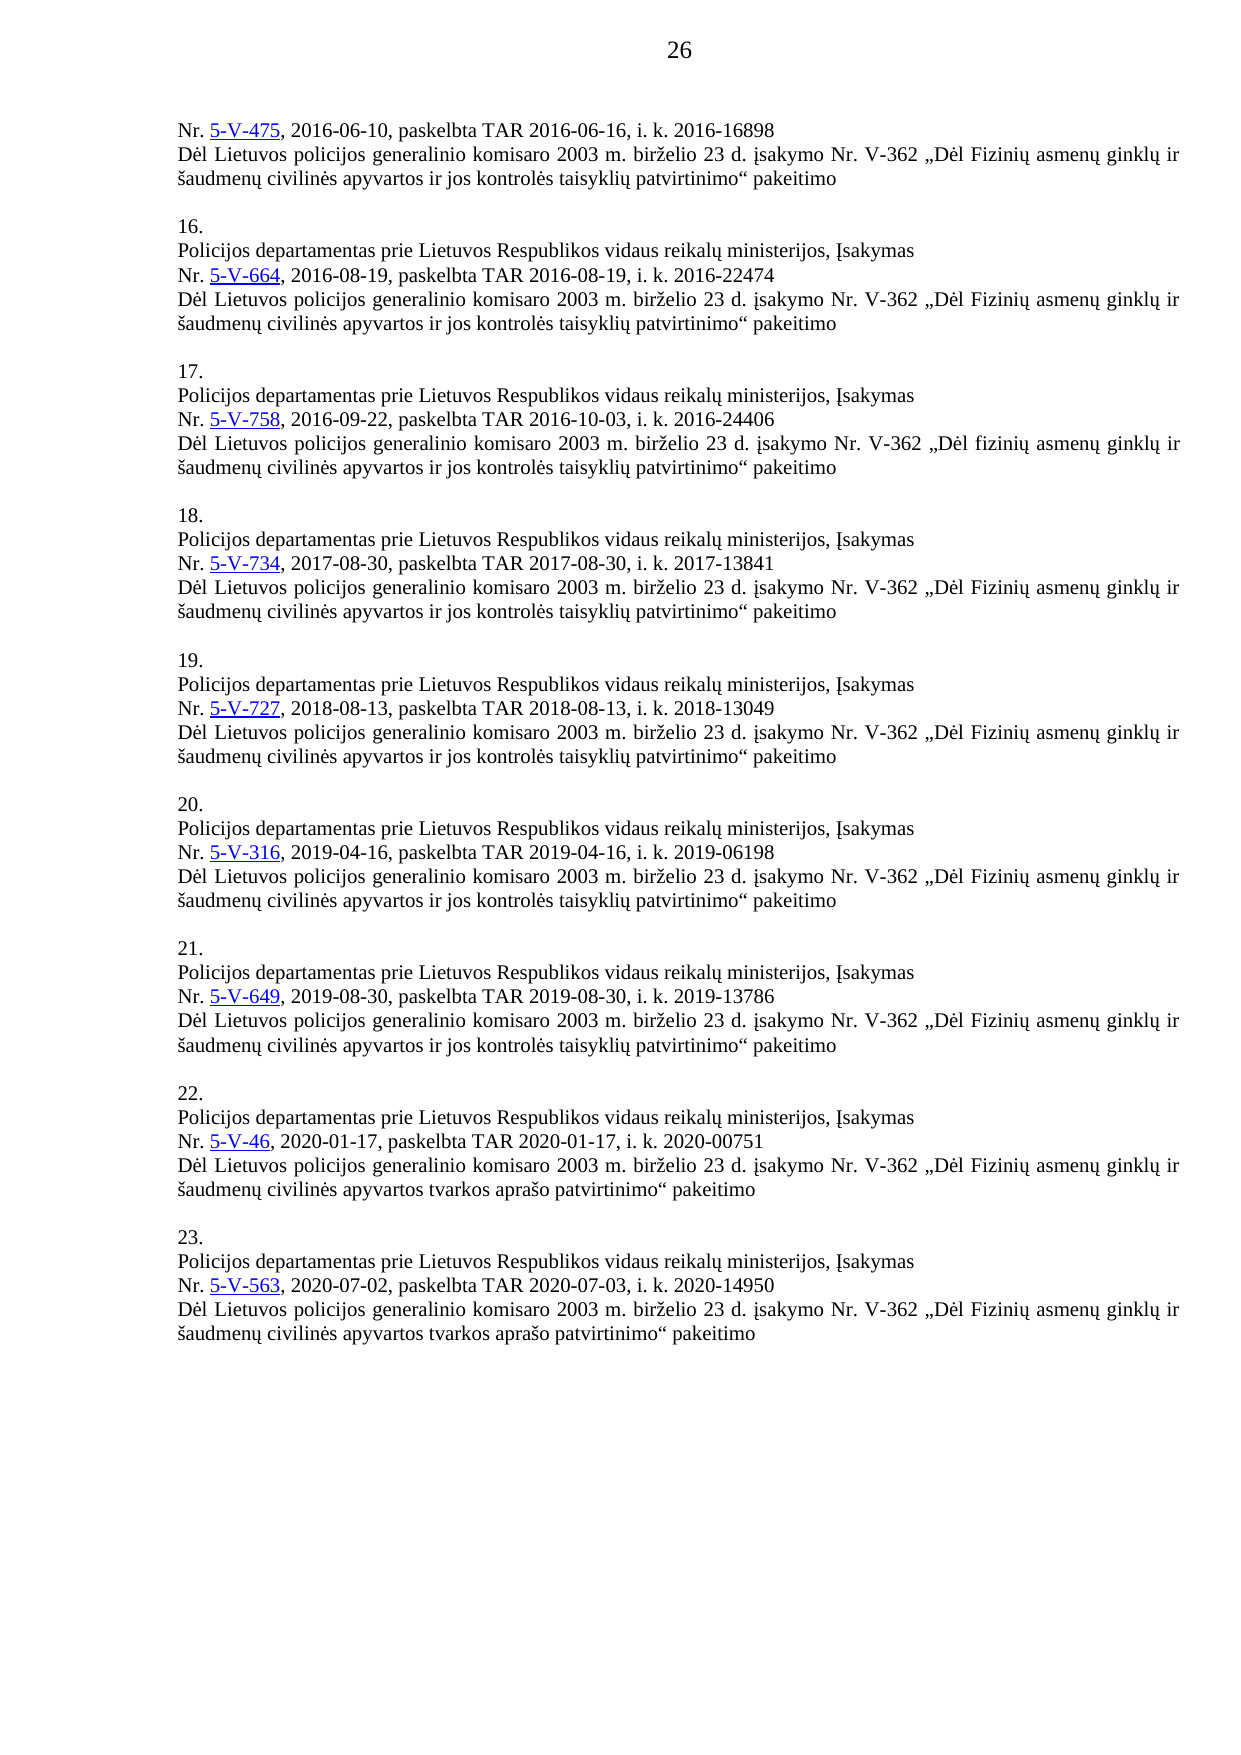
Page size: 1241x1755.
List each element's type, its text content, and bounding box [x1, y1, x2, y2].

text Policijos departamentas prie Lietuvos Respublikos vidaus reikalų ministerijos, Įsakymas [177, 238, 1181, 262]
text Dėl Lietuvos policijos generalinio komisaro 2003 m. birželio 23 d. įsakymo Nr. V-362 „Dėl Fizinių asmenų ginklų ir šaudmenų civilinės apyvartos ir jos kontrolės taisyklių patvirtinimo“ pakeitimo [177, 1008, 1181, 1057]
text Nr. 5-V-563, 2020-07-02, paskelbta TAR 2020-07-03, i. k. 2020-14950 [177, 1273, 1181, 1297]
text Dėl Lietuvos policijos generalinio komisaro 2003 m. birželio 23 d. įsakymo Nr. V-362 „Dėl Fizinių asmenų ginklų ir šaudmenų civilinės apyvartos ir jos kontrolės taisyklių patvirtinimo“ pakeitimo [177, 720, 1181, 768]
text Nr. 5-V-316, 2019-04-16, paskelbta TAR 2019-04-16, i. k. 2019-06198 [177, 840, 1181, 864]
text Nr. 5-V-664, 2016-08-19, paskelbta TAR 2016-08-19, i. k. 2016-22474 [177, 262, 1181, 287]
text Nr. 5-V-734, 2017-08-30, paskelbta TAR 2017-08-30, i. k. 2017-13841 [177, 551, 1181, 575]
text 19. [177, 647, 1181, 672]
text 17. [177, 359, 1181, 383]
text Nr. 5-V-475, 2016-06-10, paskelbta TAR 2016-06-16, i. k. 2016-16898 [177, 118, 1181, 142]
text Policijos departamentas prie Lietuvos Respublikos vidaus reikalų ministerijos, Įsakymas [177, 1105, 1181, 1129]
text 16. [177, 214, 1181, 238]
text 23. [177, 1225, 1181, 1249]
text Policijos departamentas prie Lietuvos Respublikos vidaus reikalų ministerijos, Įsakymas [177, 1249, 1181, 1273]
text Dėl Lietuvos policijos generalinio komisaro 2003 m. birželio 23 d. įsakymo Nr. V-362 „Dėl Fizinių asmenų ginklų ir šaudmenų civilinės apyvartos ir jos kontrolės taisyklių patvirtinimo“ pakeitimo [177, 864, 1181, 912]
text Dėl Lietuvos policijos generalinio komisaro 2003 m. birželio 23 d. įsakymo Nr. V-362 „Dėl Fizinių asmenų ginklų ir šaudmenų civilinės apyvartos ir jos kontrolės taisyklių patvirtinimo“ pakeitimo [177, 142, 1181, 190]
text 22. [177, 1081, 1181, 1105]
text Dėl Lietuvos policijos generalinio komisaro 2003 m. birželio 23 d. įsakymo Nr. V-362 „Dėl fizinių asmenų ginklų ir šaudmenų civilinės apyvartos ir jos kontrolės taisyklių patvirtinimo“ pakeitimo [177, 431, 1181, 479]
text Dėl Lietuvos policijos generalinio komisaro 2003 m. birželio 23 d. įsakymo Nr. V-362 „Dėl Fizinių asmenų ginklų ir šaudmenų civilinės apyvartos ir jos kontrolės taisyklių patvirtinimo“ pakeitimo [177, 575, 1181, 623]
text Nr. 5-V-727, 2018-08-13, paskelbta TAR 2018-08-13, i. k. 2018-13049 [177, 696, 1181, 720]
text Policijos departamentas prie Lietuvos Respublikos vidaus reikalų ministerijos, Įsakymas [177, 816, 1181, 840]
text Policijos departamentas prie Lietuvos Respublikos vidaus reikalų ministerijos, Įsakymas [177, 672, 1181, 696]
text 21. [177, 936, 1181, 960]
text Nr. 5-V-758, 2016-09-22, paskelbta TAR 2016-10-03, i. k. 2016-24406 [177, 407, 1181, 431]
text Policijos departamentas prie Lietuvos Respublikos vidaus reikalų ministerijos, Įsakymas [177, 960, 1181, 984]
text 20. [177, 792, 1181, 816]
text Policijos departamentas prie Lietuvos Respublikos vidaus reikalų ministerijos, Įsakymas [177, 383, 1181, 407]
text Dėl Lietuvos policijos generalinio komisaro 2003 m. birželio 23 d. įsakymo Nr. V-362 „Dėl Fizinių asmenų ginklų ir šaudmenų civilinės apyvartos tvarkos aprašo patvirtinimo“ pakeitimo [177, 1153, 1181, 1201]
text Nr. 5-V-649, 2019-08-30, paskelbta TAR 2019-08-30, i. k. 2019-13786 [177, 984, 1181, 1008]
text Dėl Lietuvos policijos generalinio komisaro 2003 m. birželio 23 d. įsakymo Nr. V-362 „Dėl Fizinių asmenų ginklų ir šaudmenų civilinės apyvartos ir jos kontrolės taisyklių patvirtinimo“ pakeitimo [177, 287, 1181, 335]
text 18. [177, 503, 1181, 527]
text Nr. 5-V-46, 2020-01-17, paskelbta TAR 2020-01-17, i. k. 2020-00751 [177, 1129, 1181, 1153]
text Dėl Lietuvos policijos generalinio komisaro 2003 m. birželio 23 d. įsakymo Nr. V-362 „Dėl Fizinių asmenų ginklų ir šaudmenų civilinės apyvartos tvarkos aprašo patvirtinimo“ pakeitimo [177, 1297, 1181, 1345]
text Policijos departamentas prie Lietuvos Respublikos vidaus reikalų ministerijos, Įsakymas [177, 527, 1181, 551]
